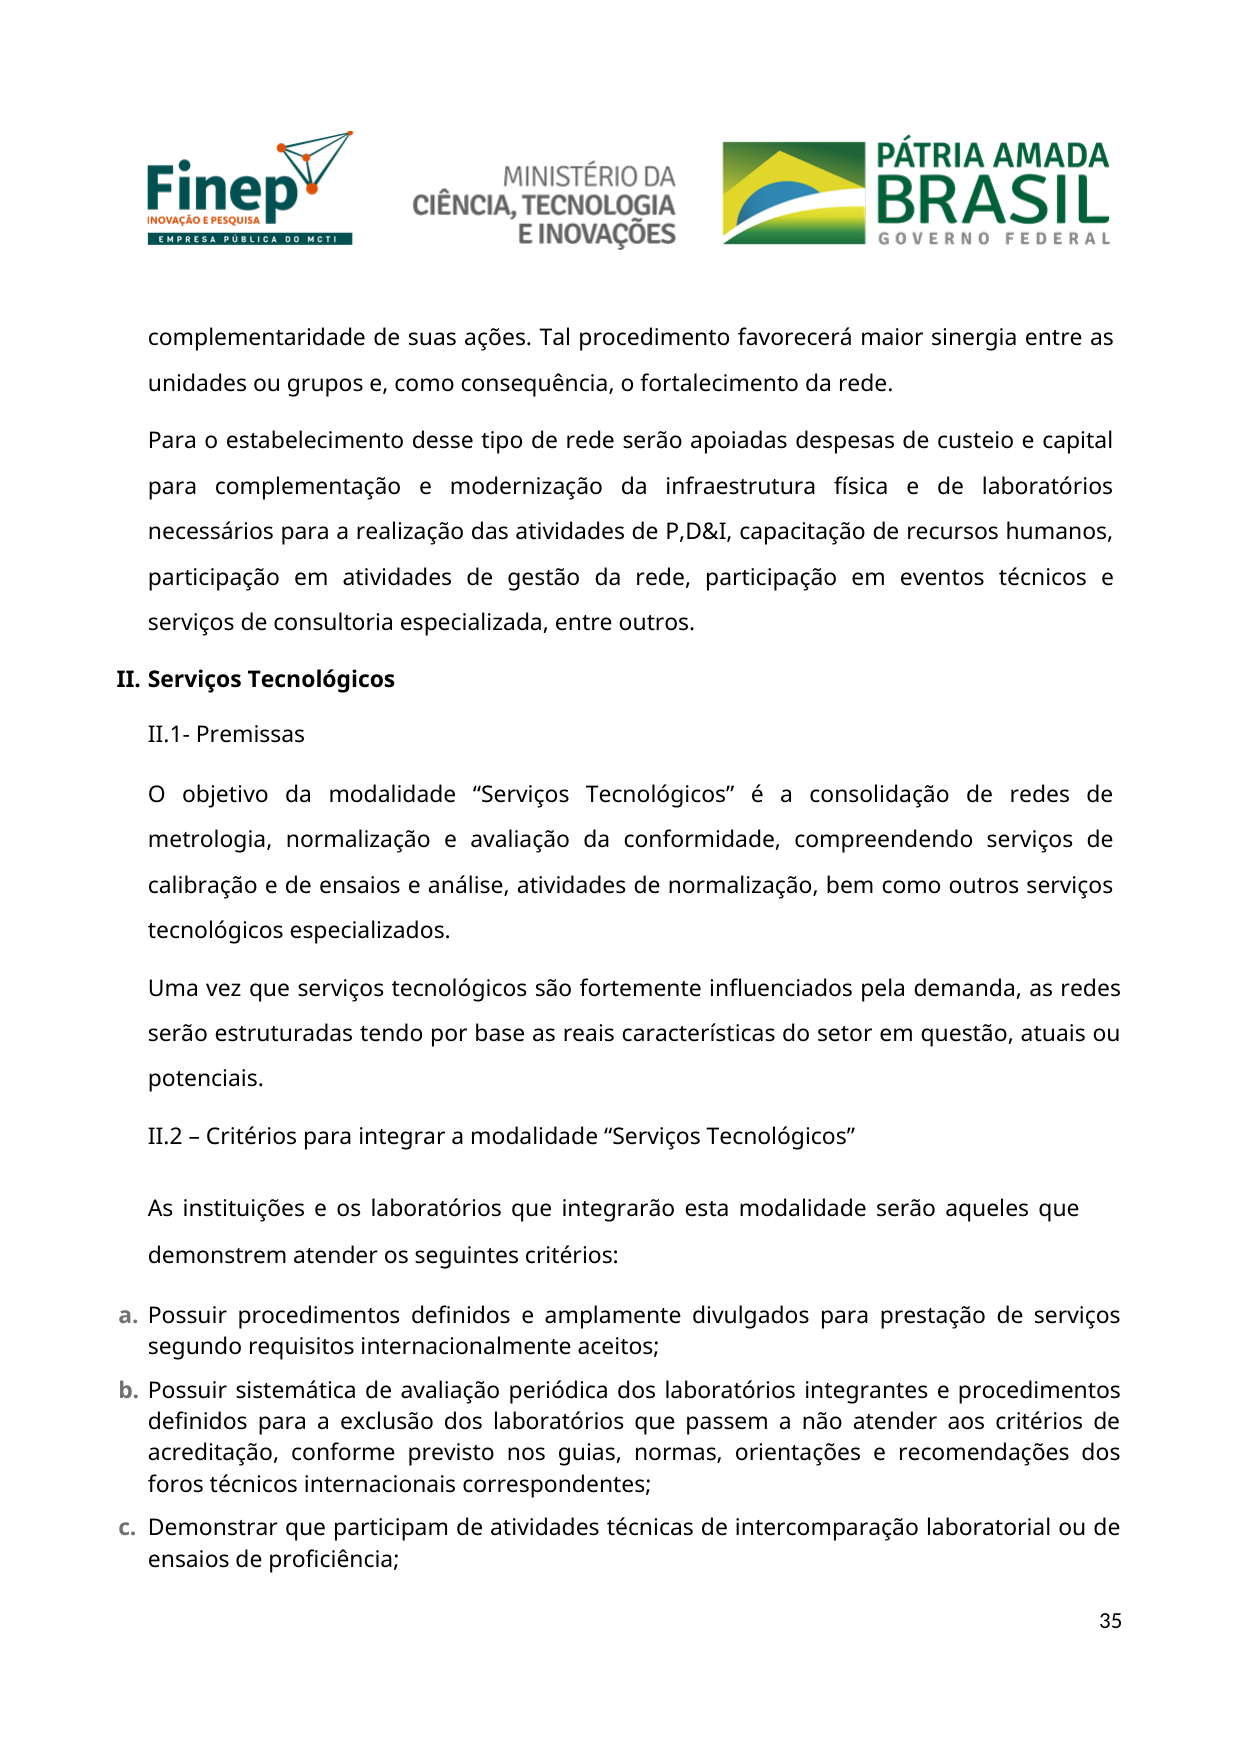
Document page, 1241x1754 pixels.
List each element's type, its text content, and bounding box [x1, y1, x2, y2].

text II.2 – Critérios para integrar a modalidade “Serviços Tecnológicos” [148, 1120, 1122, 1151]
text Para o estabelecimento desse tipo de rede serão apoiadas despesas de custeio e capital para complementação e modernização da infraestrutura física e de laboratórios necessários para a realização das atividades de P,D&I, capacitação de recursos humanos, participação em atividades de gestão da rede, participação em eventos técnicos e serviços de consultoria especializada, entre outros. [148, 424, 1115, 637]
text II.1- Premissas [148, 718, 1122, 749]
text Uma vez que serviços tecnológicos são fortemente influenciados pela demanda, as redes serão estruturadas tendo por base as reais características do setor em questão, atuais ou potenciais. [148, 972, 1122, 1093]
text complementaridade de suas ações. Tal procedimento favorecerá maior sinergia entre as unidades ou grupos e, como consequência, o fortalecimento da rede. [148, 321, 1115, 398]
text O objetivo da modalidade “Serviços Tecnológicos” é a consolidação de redes de metrologia, normalização e avaliação da conformidade, compreendendo serviços de calibração e de ensaios e análise, atividades de normalização, bem como outros serviços tecnológicos especializados. [148, 778, 1115, 945]
list Demonstrar que participam de atividades técnicas de intercomparação laboratorial ou de ensaios de proficiência; [118, 1511, 1122, 1574]
list Possuir sistemática de avaliação periódica dos laboratórios integrantes e procedimentos definidos para a exclusão dos laboratórios que passem a não atender aos critérios de acreditação, conforme previsto nos guias, normas, orientações e recomendações dos foros técnicos internacionais correspondentes; [118, 1374, 1122, 1499]
list Possuir procedimentos definidos e amplamente divulgados para prestação de serviços segundo requisitos internacionalmente aceitos; [118, 1299, 1122, 1361]
list Serviços Tecnológicos [116, 663, 1122, 694]
text As instituições e os laboratórios que integrarão esta modalidade serão aqueles que demonstrem atender os seguintes critérios: [148, 1192, 1081, 1271]
